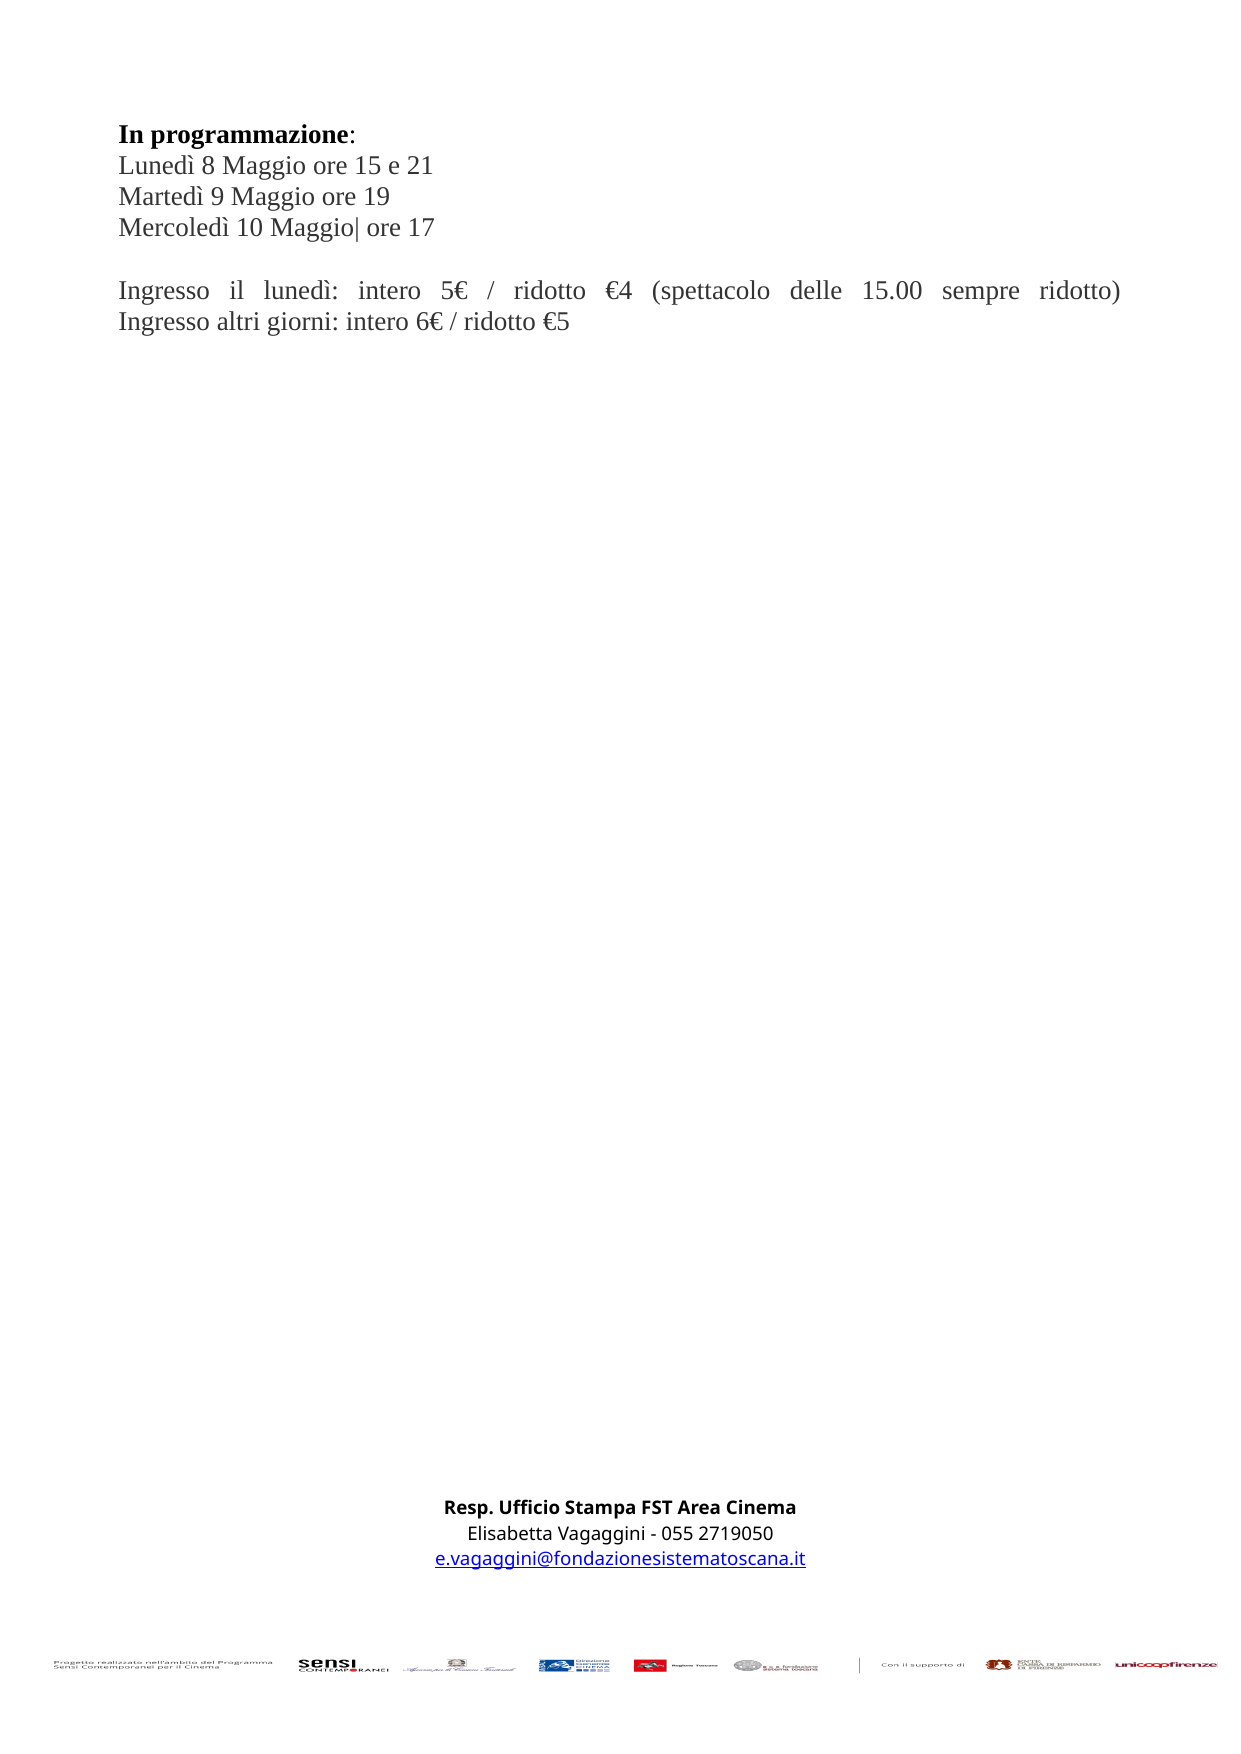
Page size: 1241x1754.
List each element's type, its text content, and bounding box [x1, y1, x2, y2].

text Lunedì 8 Maggio ore 15 e 21 [118, 149, 1122, 180]
text Mercoledì 10 Maggio| ore 17 [118, 212, 1122, 243]
text Resp. Ufficio Stampa FST Area Cinema Elisabetta Vagaggini - 055 2719050 e.vagaggini@fondazionesistematoscana.it [118, 1494, 1122, 1599]
picture [23, 1650, 1240, 1679]
text In programmazione: [118, 118, 1122, 149]
text Martedì 9 Maggio ore 19 [118, 180, 1122, 212]
text Ingresso il lunedì: intero 5€ / ridotto €4 (spettacolo delle 15.00 sempre ridotto) Ingresso altri giorni: intero 6€ / ridotto €5 [118, 274, 1122, 336]
